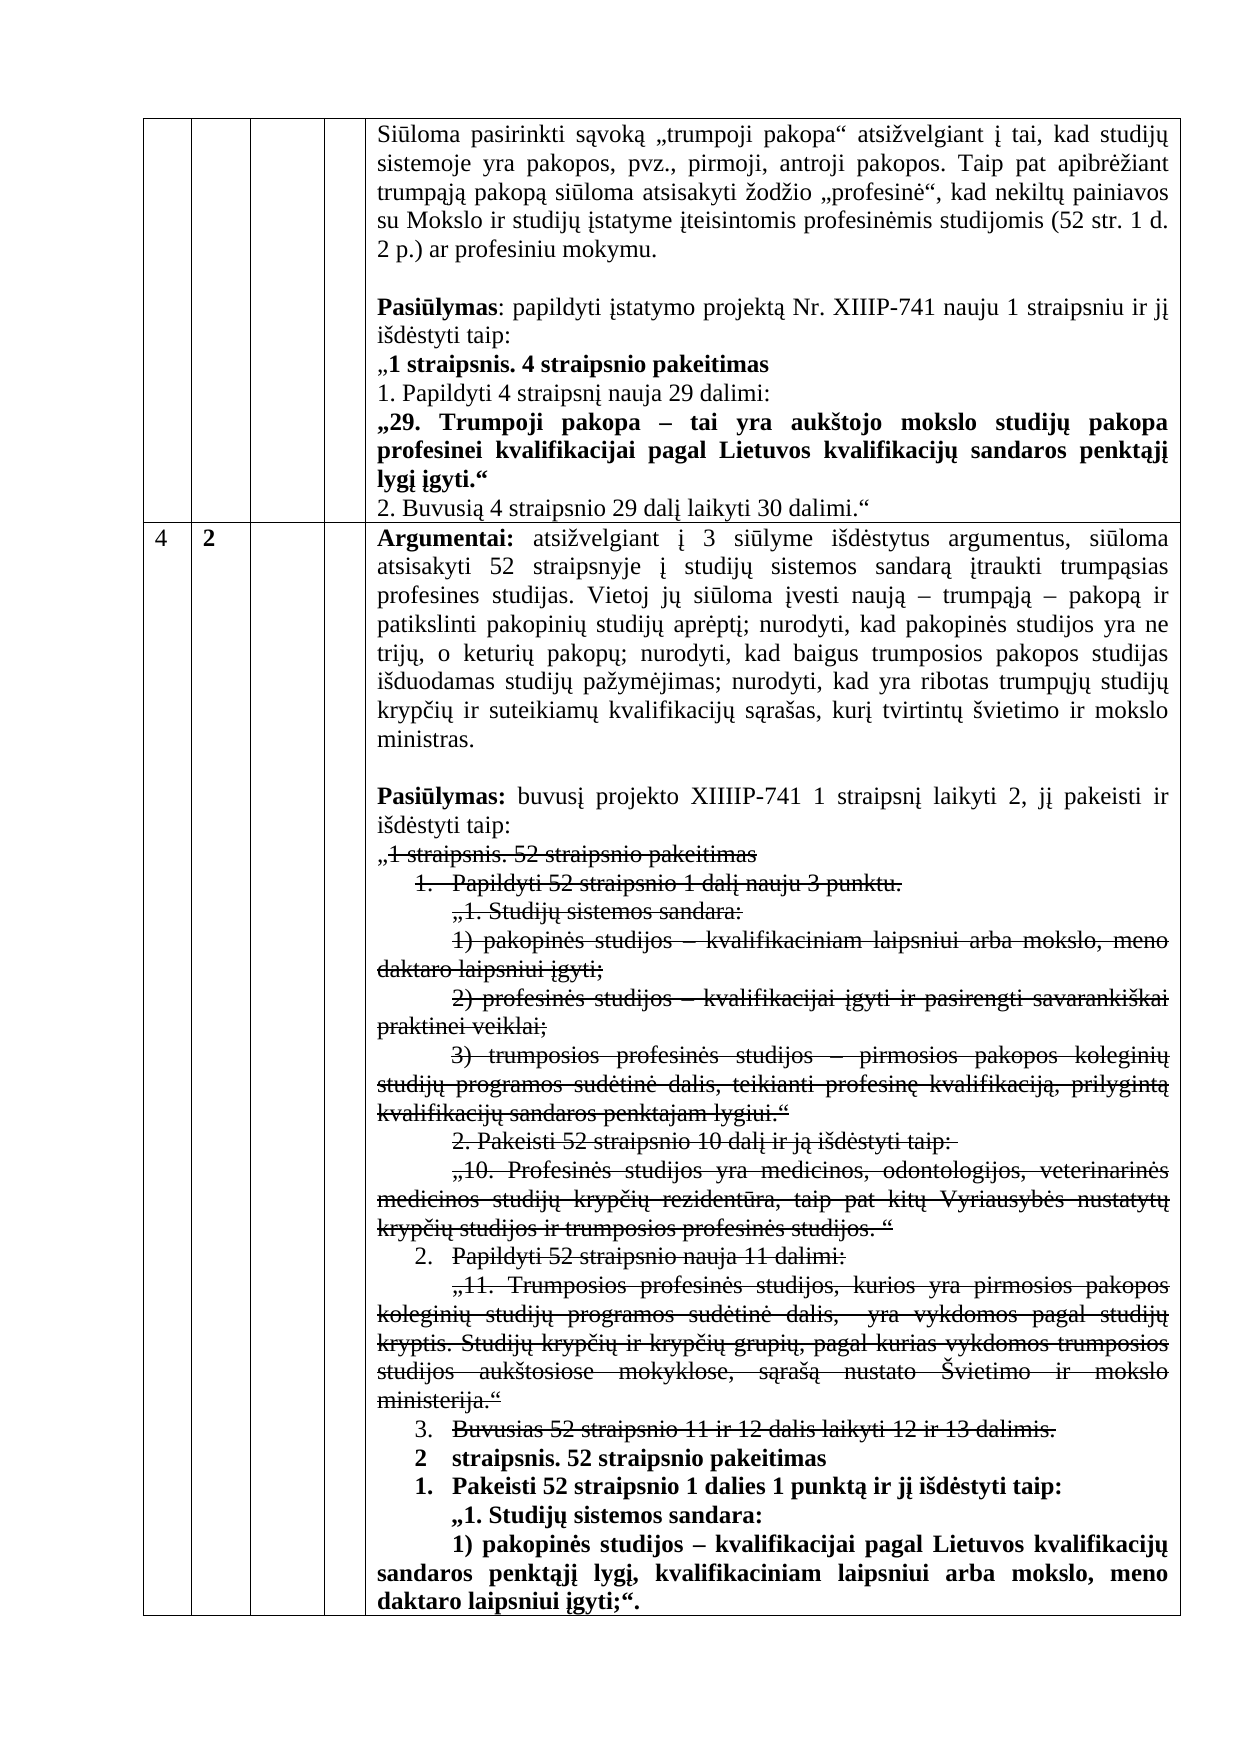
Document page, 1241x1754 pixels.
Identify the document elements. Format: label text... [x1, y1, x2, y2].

table_cell [251, 119, 324, 522]
table_cell [325, 119, 365, 522]
table_cell [325, 523, 365, 1615]
table_cell 4 [144, 523, 191, 1615]
table_cell [144, 119, 191, 522]
table_cell Argumentai: atsižvelgiant į 3 siūlyme išdėstytus argumentus, siūloma atsisakyti 52 straipsnyje į studijų sistemos sandarą įtraukti trumpąsias profesines studijas. Vietoj jų siūloma įvesti naują – trumpąją – pakopą ir patikslinti pakopinių studijų aprėptį; nurodyti, kad pakopinės studijos yra ne trijų, o keturių pakopų; nurodyti, kad baigus trumposios pakopos studijas išduodamas studijų pažymėjimas; nurodyti, kad yra ribotas trumpųjų studijų krypčių ir suteikiamų kvalifikacijų sąrašas, kurį tvirtintų švietimo ir mokslo ministras. Pasiūlymas: buvusį projekto XIIIIP-741 1 straipsnį laikyti 2, jį pakeisti ir išdėstyti taip: „1 straipsnis. 52 straipsnio pakeitimas Papildyti 52 straipsnio 1 dalį nauju 3 punktu. „1. Studijų sistemos sandara: 1) pakopinės studijos – kvalifikaciniam laipsniui arba mokslo, meno daktaro laipsniui įgyti; 2) profesinės studijos – kvalifikacijai įgyti ir pasirengti savarankiškai praktinei veiklai; 3) trumposios profesinės studijos – pirmosios pakopos koleginių studijų programos sudėtinė dalis, teikianti profesinę kvalifikaciją, prilygintą kvalifikacijų sandaros penktajam lygiui.“ 2. Pakeisti 52 straipsnio 10 dalį ir ją išdėstyti taip: „10. Profesinės studijos yra medicinos, odontologijos, veterinarinės medicinos studijų krypčių rezidentūra, taip pat kitų Vyriausybės nustatytų krypčių studijos ir trumposios profesinės studijos. “ Papildyti 52 straipsnio nauja 11 dalimi: „11. Trumposios profesinės studijos, kurios yra pirmosios pakopos koleginių studijų programos sudėtinė dalis, yra vykdomos pagal studijų kryptis. Studijų krypčių ir krypčių grupių, pagal kurias vykdomos trumposios studijos aukštosiose mokyklose, sąrašą nustato Švietimo ir mokslo ministerija.“ Buvusias 52 straipsnio 11 ir 12 dalis laikyti 12 ir 13 dalimis. straipsnis. 52 straipsnio pakeitimas Pakeisti 52 straipsnio 1 dalies 1 punktą ir jį išdėstyti taip: „1. Studijų sistemos sandara: 1) pakopinės studijos – kvalifikacijai pagal Lietuvos kvalifikacijų sandaros penktąjį lygį, kvalifikaciniam laipsniui arba mokslo, meno daktaro laipsniui įgyti;“. Pakeisti 52 straipsnio 2 dalį ir ją išdėstyti taip: „2. Pakopinės studijos gali būti keturių pakopų: trumpoji – kvalifikacijai pagal Lietuvos kvalifikacijų sandaros penktąjį lygį įgyti, pirmoji ir antroji – kvalifikaciniam (profesinio bakalauro, bakalauro, magistro) laipsniui įgyti, trečioji – mokslo, meno daktaro laipsniui įgyti.“ Papildyti 52 straipsnį nauja 3 dalimi: „3. Asmenims, baigusiems trumposios pakopos studijas pagal Lietuvos kvalifikacijų sandaros penktąjį lygį, išduodamas studijų pažymėjimas, suteikiantis teisę užsiimti profesine veikla ir (arba) tęsti studijas aukštojoje mokykloje.“ Buvusias 52 straipsnio 3-9 dalis atitinkamai laikyti 4-10 dalimis. Papildyti 52 straipsnį nauja 11 dalimi ir ją išdėstyti taip: „11. Suteikiamų kvalifikacijų ir studijų krypčių, kuriose gali būti vykdomos trumposios profesinės studijos, sąrašą tvirtina švietimo ir mokslo ministras.“ Buvusias 10-12 dalis atitinkamai laikyti 12-14 dalimis.“ [366, 523, 1180, 1615]
table_cell 2 [192, 523, 250, 1615]
table_cell [251, 523, 324, 1615]
table_cell [192, 119, 250, 522]
table_cell Siūloma pasirinkti sąvoką „trumpoji pakopa“ atsižvelgiant į tai, kad studijų sistemoje yra pakopos, pvz., pirmoji, antroji pakopos. Taip pat apibrėžiant trumpąją pakopą siūloma atsisakyti žodžio „profesinė“, kad nekiltų painiavos su Mokslo ir studijų įstatyme įteisintomis profesinėmis studijomis (52 str. 1 d. 2 p.) ar profesiniu mokymu. Pasiūlymas: papildyti įstatymo projektą Nr. XIIIP-741 nauju 1 straipsniu ir jį išdėstyti taip: „1 straipsnis. 4 straipsnio pakeitimas 1. Papildyti 4 straipsnį nauja 29 dalimi: „29. Trumpoji pakopa – tai yra aukštojo mokslo studijų pakopa profesinei kvalifikacijai pagal Lietuvos kvalifikacijų sandaros penktąjį lygį įgyti.“ 2. Buvusią 4 straipsnio 29 dalį laikyti 30 dalimi.“ [366, 119, 1180, 522]
